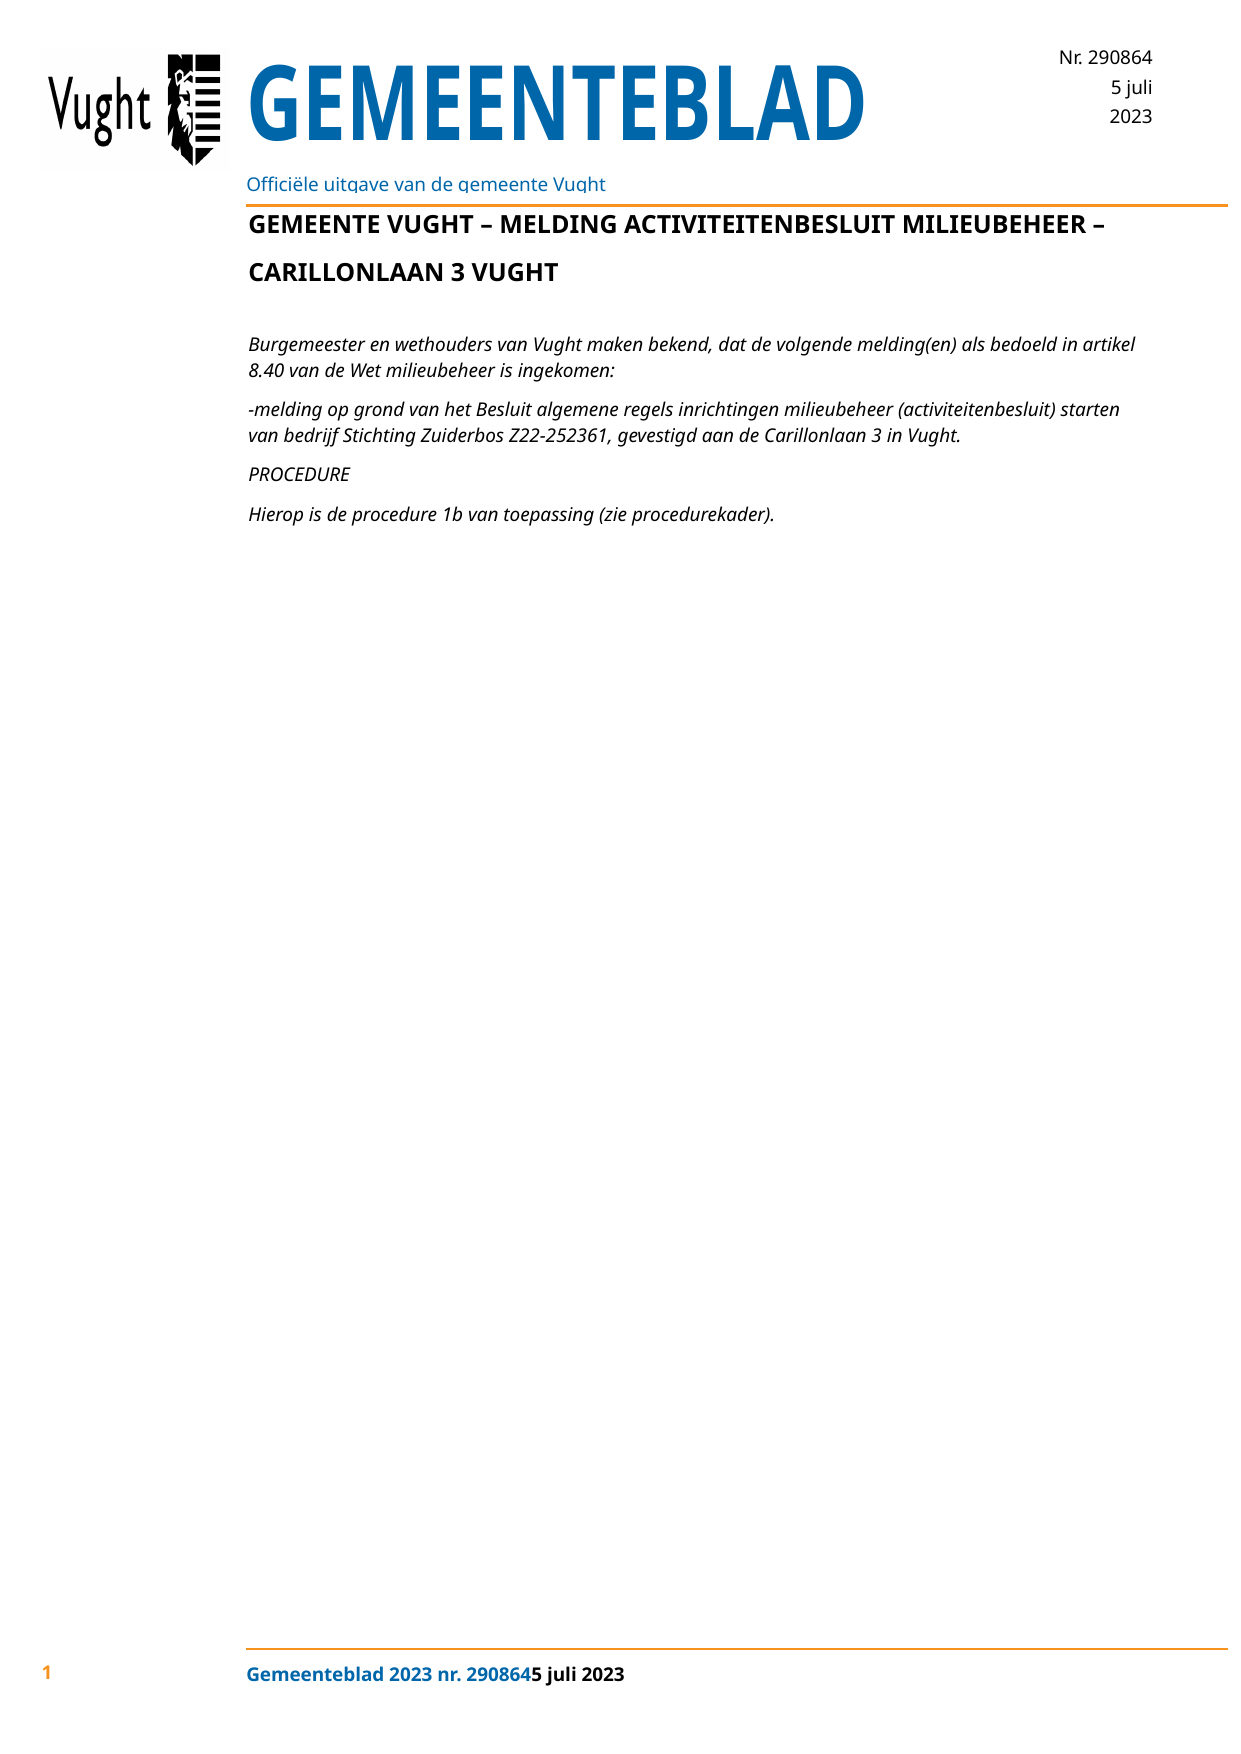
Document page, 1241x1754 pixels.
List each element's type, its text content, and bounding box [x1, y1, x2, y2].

text -melding op grond van het Besluit algemene regels inrichtingen milieubeheer (activiteitenbesluit) starten van bedrijf Stichting Zuiderbos Z22-252361, gevestigd aan de Carillonlaan 3 in Vught. [248, 396, 1152, 448]
text PROCEDURE [248, 461, 1152, 487]
text Burgemeester en wethouders van Vught maken bekend, dat de volgende melding(en) als bedoeld in artikel 8.40 van de Wet milieubeheer is ingekomen: [248, 331, 1152, 383]
text GEMEENTE VUGHT – MELDING ACTIVITEITENBESLUIT MILIEUBEHEER – CARILLONLAAN 3 VUGHT [248, 207, 1152, 288]
text Hierop is de procedure 1b van toepassing (zie procedurekader). [248, 501, 1152, 526]
picture [41, 47, 231, 172]
